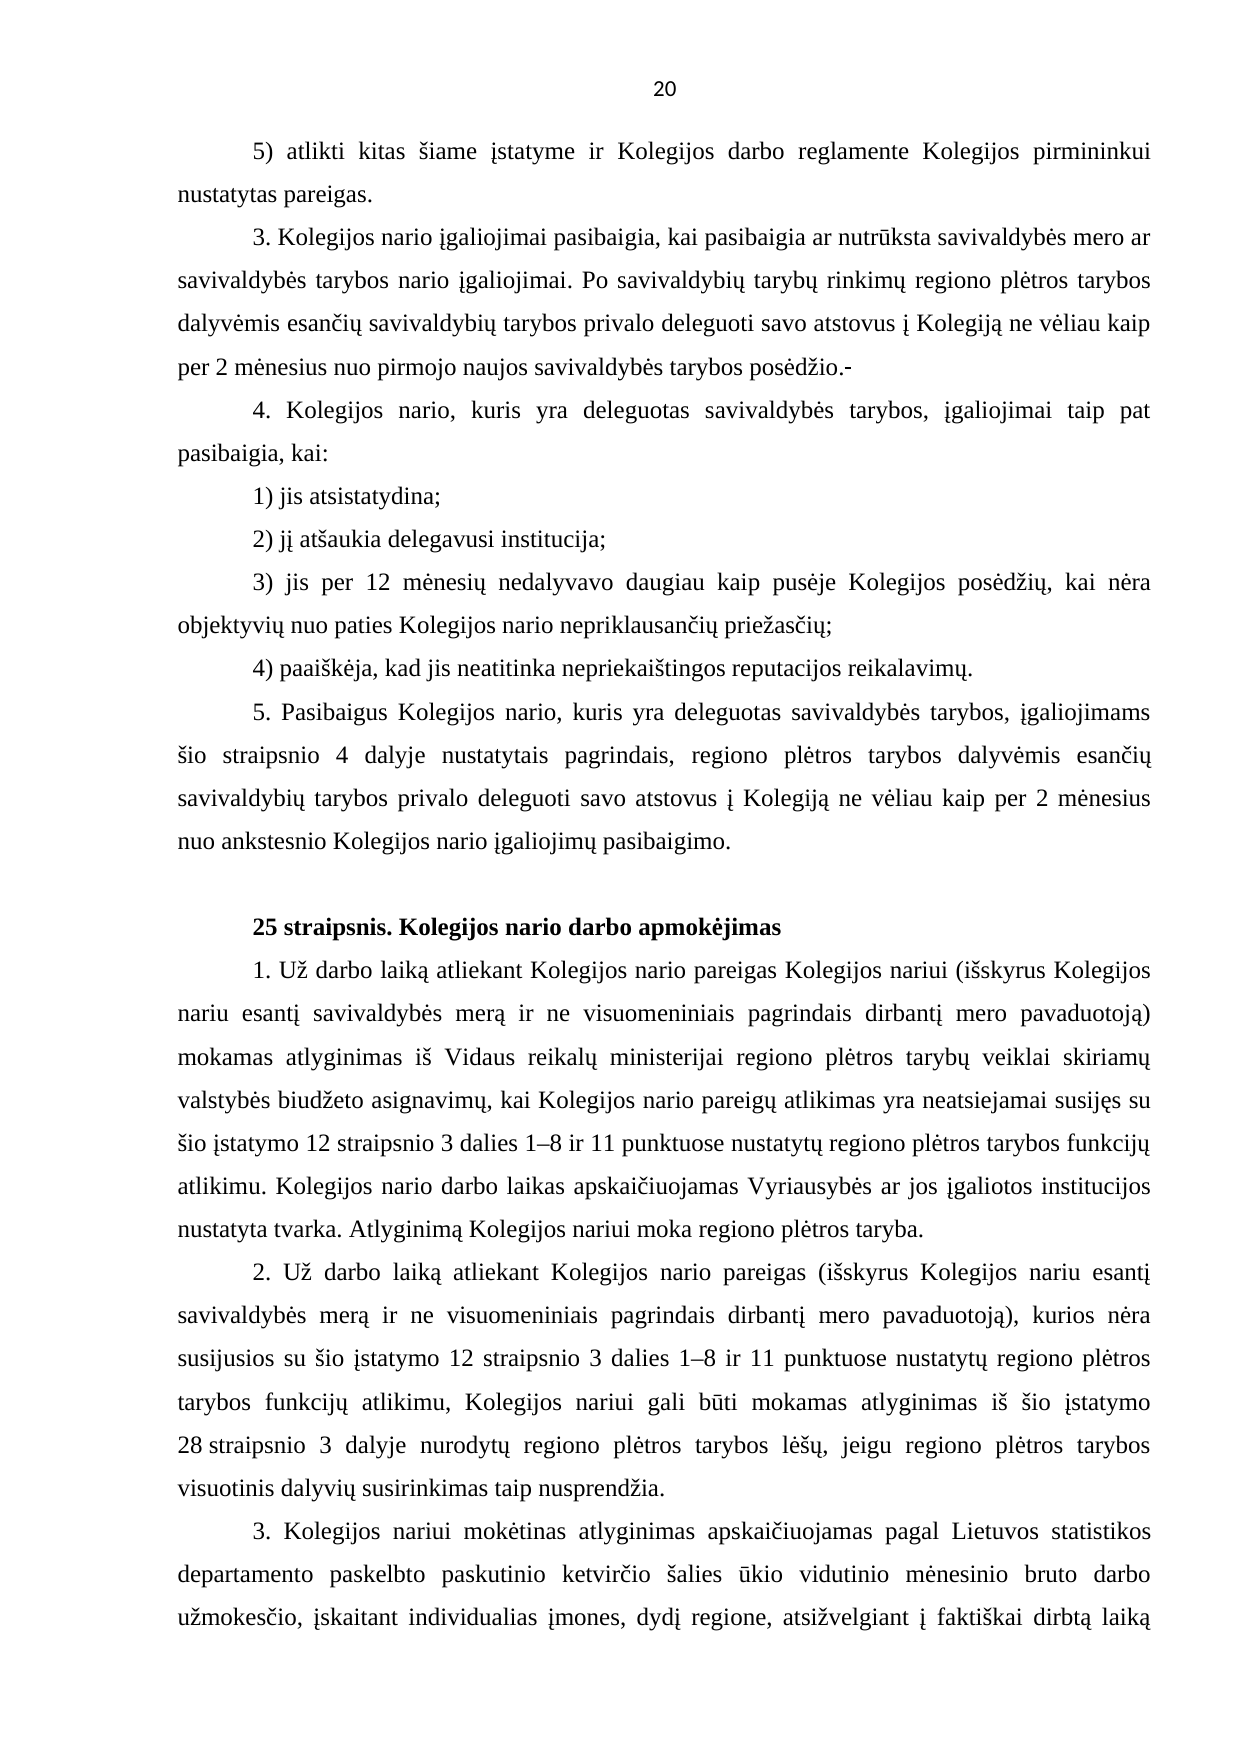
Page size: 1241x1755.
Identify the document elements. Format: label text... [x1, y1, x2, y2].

text 4) paaiškėja, kad jis neatitinka nepriekaištingos reputacijos reikalavimų. [177, 653, 1152, 682]
text 25 straipsnis. Kolegijos nario darbo apmokėjimas [177, 912, 1152, 941]
text 5) atlikti kitas šiame įstatyme ir Kolegijos darbo reglamente Kolegijos pirmininkui nustatytas pareigas. [177, 136, 1152, 208]
text 1) jis atsistatydina; [177, 481, 1152, 510]
text 5. Pasibaigus Kolegijos nario, kuris yra deleguotas savivaldybės tarybos, įgaliojimams šio straipsnio 4 dalyje nustatytais pagrindais, regiono plėtros tarybos dalyvėmis esančių savivaldybių tarybos privalo deleguoti savo atstovus į Kolegiją ne vėliau kaip per 2 mėnesius nuo ankstesnio Kolegijos nario įgaliojimų pasibaigimo. [177, 697, 1152, 855]
text 2) jį atšaukia delegavusi institucija; [177, 524, 1152, 553]
text 4. Kolegijos nario, kuris yra deleguotas savivaldybės tarybos, įgaliojimai taip pat pasibaigia, kai: [177, 395, 1152, 467]
text 1. Už darbo laiką atliekant Kolegijos nario pareigas Kolegijos nariui (išskyrus Kolegijos nariu esantį savivaldybės merą ir ne visuomeniniais pagrindais dirbantį mero pavaduotoją) mokamas atlyginimas iš Vidaus reikalų ministerijai regiono plėtros tarybų veiklai skiriamų valstybės biudžeto asignavimų, kai Kolegijos nario pareigų atlikimas yra neatsiejamai susijęs su šio įstatymo 12 straipsnio 3 dalies 1–8 ir 11 punktuose nustatytų regiono plėtros tarybos funkcijų atlikimu. Kolegijos nario darbo laikas apskaičiuojamas Vyriausybės ar jos įgaliotos institucijos nustatyta tvarka. Atlyginimą Kolegijos nariui moka regiono plėtros taryba. [177, 955, 1152, 1243]
text 3. Kolegijos nario įgaliojimai pasibaigia, kai pasibaigia ar nutrūksta savivaldybės mero ar savivaldybės tarybos nario įgaliojimai. Po savivaldybių tarybų rinkimų regiono plėtros tarybos dalyvėmis esančių savivaldybių tarybos privalo deleguoti savo atstovus į Kolegiją ne vėliau kaip per 2 mėnesius nuo pirmojo naujos savivaldybės tarybos posėdžio. [177, 222, 1152, 380]
text 3) jis per 12 mėnesių nedalyvavo daugiau kaip pusėje Kolegijos posėdžių, kai nėra objektyvių nuo paties Kolegijos nario nepriklausančių priežasčių; [177, 567, 1152, 639]
text 3. Kolegijos nariui mokėtinas atlyginimas apskaičiuojamas pagal Lietuvos statistikos departamento paskelbto paskutinio ketvirčio šalies ūkio vidutinio mėnesinio bruto darbo užmokesčio, įskaitant individualias įmones, dydį regione, atsižvelgiant į faktiškai dirbtą laiką [177, 1516, 1152, 1631]
text 2. Už darbo laiką atliekant Kolegijos nario pareigas (išskyrus Kolegijos nariu esantį savivaldybės merą ir ne visuomeniniais pagrindais dirbantį mero pavaduotoją), kurios nėra susijusios su šio įstatymo 12 straipsnio 3 dalies 1–8 ir 11 punktuose nustatytų regiono plėtros tarybos funkcijų atlikimu, Kolegijos nariui gali būti mokamas atlyginimas iš šio įstatymo 28 straipsnio 3 dalyje nurodytų regiono plėtros tarybos lėšų, jeigu regiono plėtros tarybos visuotinis dalyvių susirinkimas taip nusprendžia. [177, 1257, 1152, 1502]
